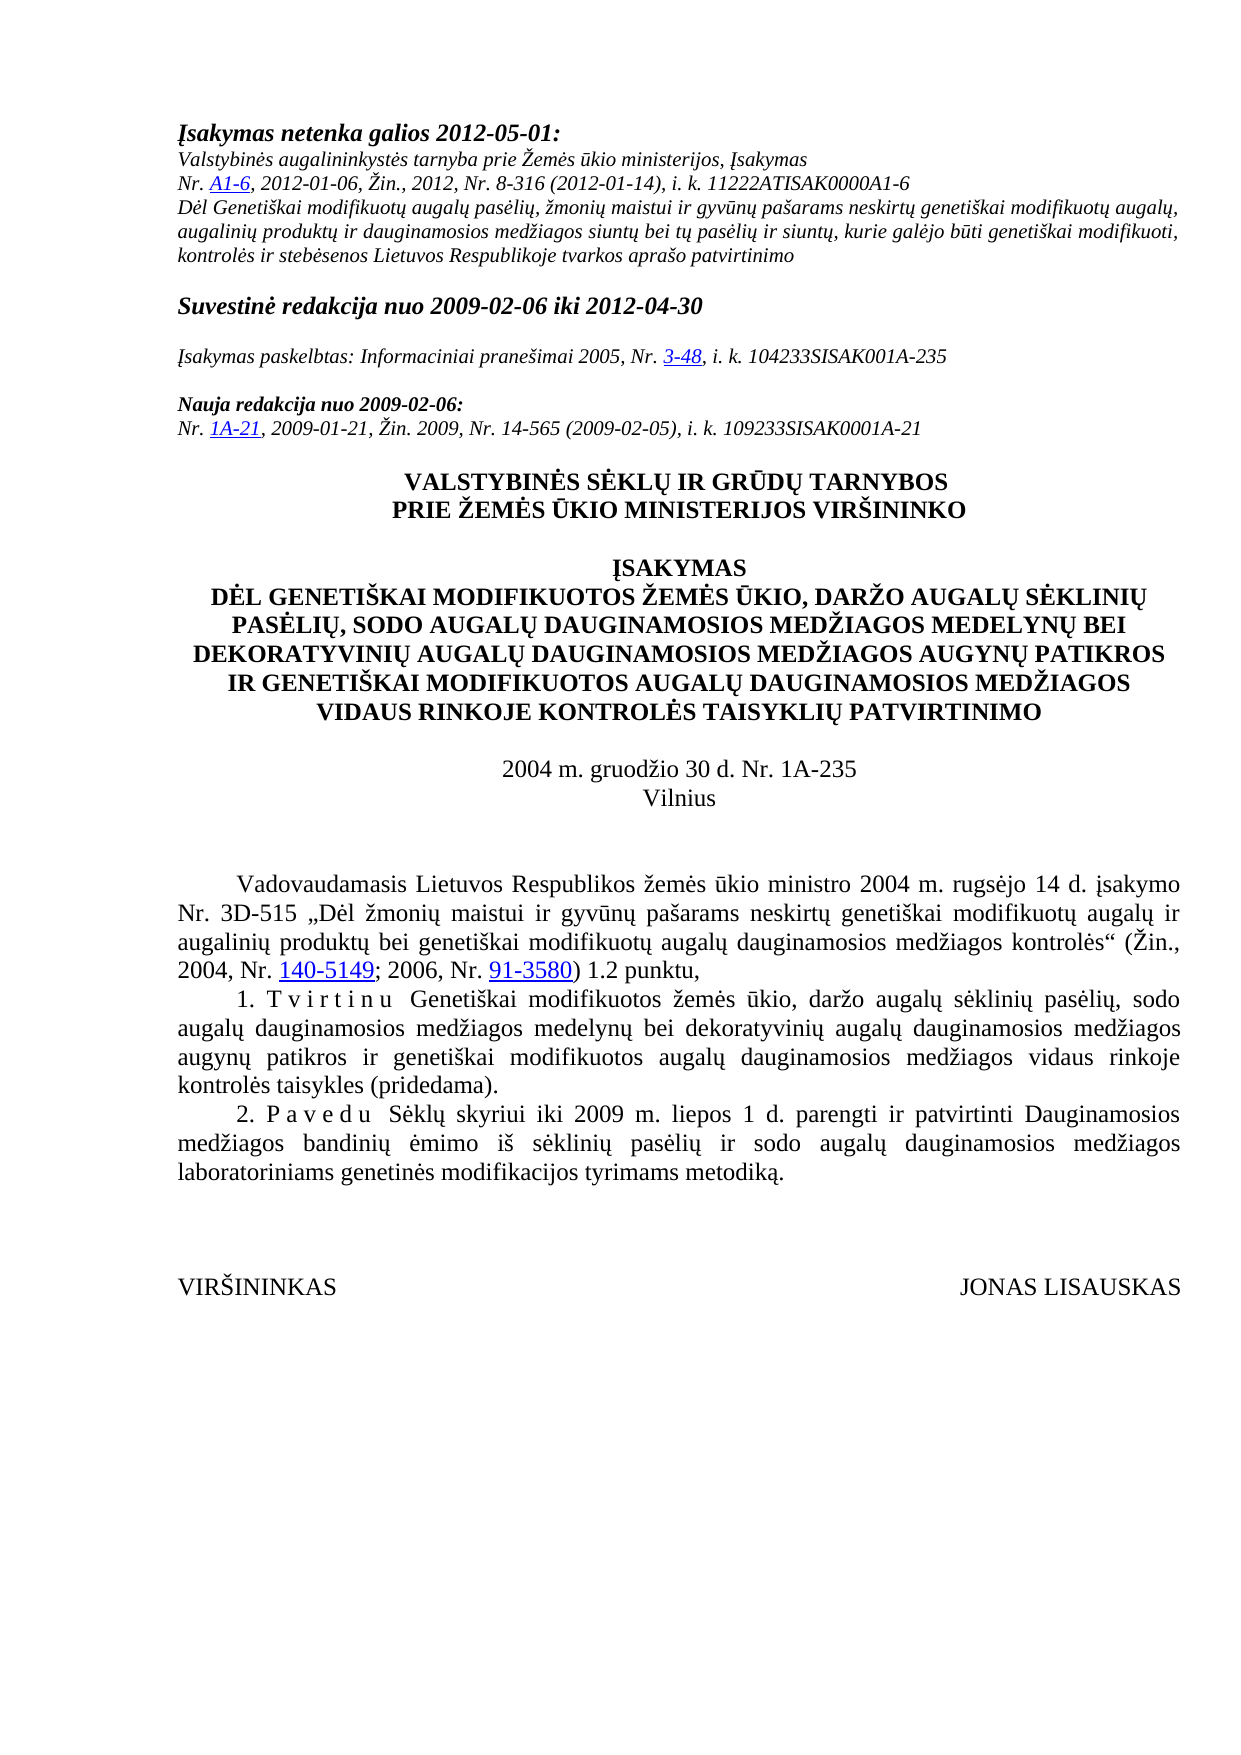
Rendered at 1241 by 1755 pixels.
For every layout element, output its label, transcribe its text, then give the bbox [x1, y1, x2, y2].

text Nr. A1-6, 2012-01-06, Žin., 2012, Nr. 8-316 (2012-01-14), i. k. 11222ATISAK0000A1-6 [177, 171, 1181, 195]
text 1. Tvirtinu Genetiškai modifikuotos žemės ūkio, daržo augalų sėklinių pasėlių, sodo augalų dauginamosios medžiagos medelynų bei dekoratyvinių augalų dauginamosios medžiagos augynų patikros ir genetiškai modifikuotos augalų dauginamosios medžiagos vidaus rinkoje kontrolės taisykles (pridedama). [177, 984, 1181, 1099]
text 2. Pavedu Sėklų skyriui iki 2009 m. liepos 1 d. parengti ir patvirtinti Dauginamosios medžiagos bandinių ėmimo iš sėklinių pasėlių ir sodo augalų dauginamosios medžiagos laboratoriniams genetinės modifikacijos tyrimams metodiką. [177, 1099, 1181, 1185]
text PRIE ŽEMĖS ŪKIO MINISTERIJOS VIRŠININKO [177, 495, 1181, 524]
text VALSTYBINĖS SĖKLŲ IR GRŪDŲ TARNYBOS [177, 467, 1181, 495]
text Dėl Genetiškai modifikuotų augalų pasėlių, žmonių maistui ir gyvūnų pašarams neskirtų genetiškai modifikuotų augalų, augalinių produktų ir dauginamosios medžiagos siuntų bei tų pasėlių ir siuntų, kurie galėjo būti genetiškai modifikuoti, kontrolės ir stebėsenos Lietuvos Respublikoje tvarkos aprašo patvirtinimo [177, 195, 1181, 267]
text Suvestinė redakcija nuo 2009-02-06 iki 2012-04-30 [177, 291, 1181, 320]
text DĖL GENETIŠKAI MODIFIKUOTOS ŽEMĖS ŪKIO, DARŽO AUGALŲ SĖKLINIŲ PASĖLIŲ, SODO AUGALŲ DAUGINAMOSIOS MEDŽIAGOS MEDELYNŲ BEI DEKORATYVINIŲ AUGALŲ DAUGINAMOSIOS MEDŽIAGOS AUGYNŲ PATIKROS IR GENETIŠKAI MODIFIKUOTOS AUGALŲ DAUGINAMOSIOS MEDŽIAGOS VIDAUS RINKOJE KONTROLĖS TAISYKLIŲ PATVIRTINIMO [177, 582, 1181, 725]
text Vadovaudamasis Lietuvos Respublikos žemės ūkio ministro 2004 m. rugsėjo 14 d. įsakymo Nr. 3D-515 „Dėl žmonių maistui ir gyvūnų pašarams neskirtų genetiškai modifikuotų augalų ir augalinių produktų bei genetiškai modifikuotų augalų dauginamosios medžiagos kontrolės“ (Žin., 2004, Nr. 140-5149; 2006, Nr. 91-3580) 1.2 punktu, [177, 869, 1181, 984]
text Vilnius [177, 783, 1181, 812]
text Valstybinės augalininkystės tarnyba prie Žemės ūkio ministerijos, Įsakymas [177, 147, 1181, 171]
text Nauja redakcija nuo 2009-02-06: [177, 392, 1181, 416]
text VIRŠININKAS JONAS LISAUSKAS [177, 1272, 1181, 1300]
text ĮSAKYMAS [177, 553, 1181, 582]
text Nr. 1A-21, 2009-01-21, Žin. 2009, Nr. 14-565 (2009-02-05), i. k. 109233SISAK0001A-21 [177, 416, 1181, 440]
text Įsakymas paskelbtas: Informaciniai pranešimai 2005, Nr. 3-48, i. k. 104233SISAK001A-235 [177, 344, 1181, 368]
text Įsakymas netenka galios 2012-05-01: [177, 118, 1181, 147]
text 2004 m. gruodžio 30 d. Nr. 1A-235 [177, 754, 1181, 783]
